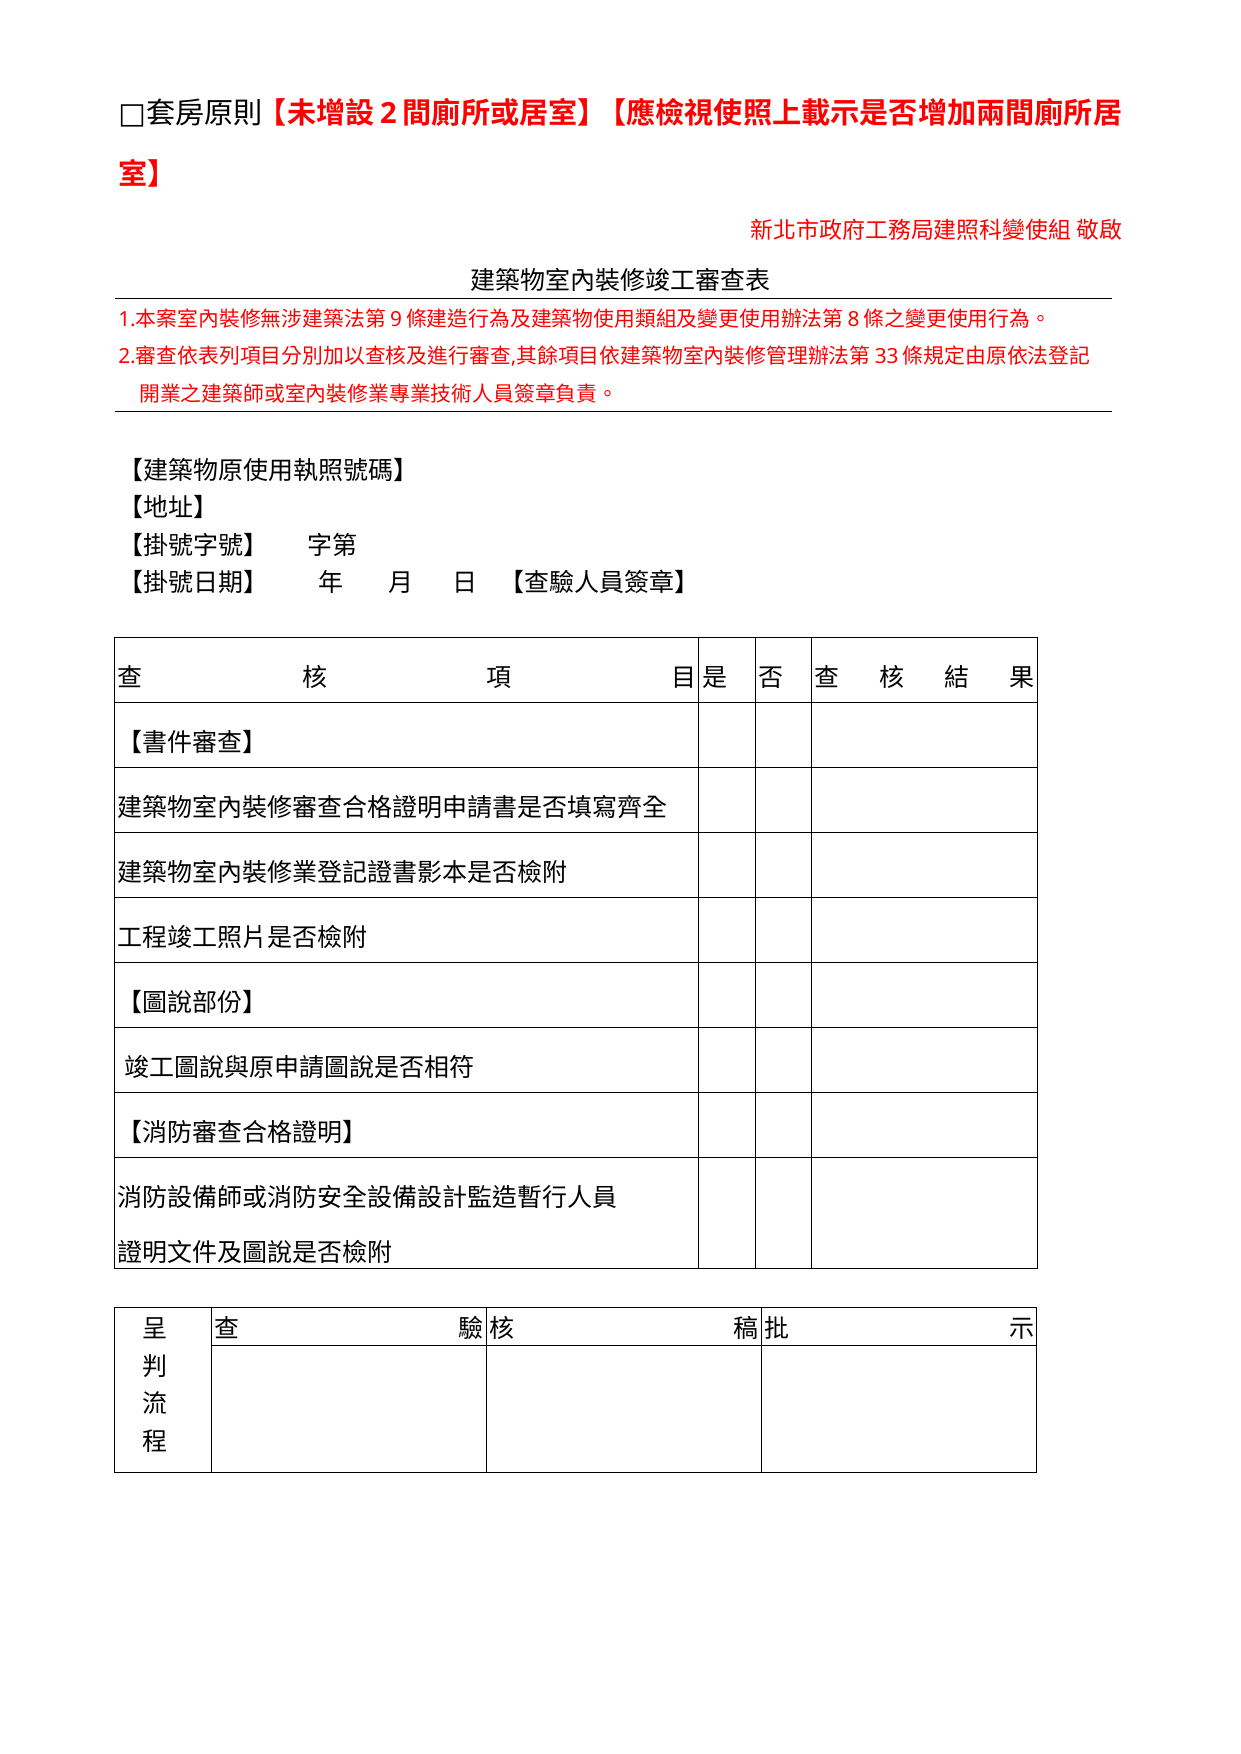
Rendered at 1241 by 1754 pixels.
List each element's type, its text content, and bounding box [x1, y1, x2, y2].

table_cell [756, 963, 811, 1027]
table_header 呈 判 流 程 [115, 1308, 211, 1472]
table_header 1.本案室內裝修無涉建築法第9條建造行為及建築物使用類組及變更使用辦法第8條之變更使用行為。 2.審查依表列項目分別加以查核及進行審查,其餘項目依建築物室內裝修管理辦法第33條規定由原依法登記開業之建築師或室內裝修業專業技術人員簽章負責。 [115, 299, 1112, 411]
table_cell [756, 703, 811, 767]
table_cell [812, 1028, 1037, 1092]
table_cell [762, 1346, 1036, 1472]
text 【掛號字號】 字第 [118, 525, 1122, 562]
table_cell [699, 768, 755, 832]
table_cell [212, 1346, 486, 1472]
table_cell [699, 1093, 755, 1157]
table_cell [699, 1028, 755, 1092]
table_cell 建築物室內裝修業登記證書影本是否檢附 [115, 833, 698, 897]
table_cell [699, 1158, 755, 1268]
table_cell [756, 833, 811, 897]
table_cell [756, 1093, 811, 1157]
table_header 是 [699, 638, 755, 702]
table_cell [699, 963, 755, 1027]
table_cell [699, 703, 755, 767]
table_cell [812, 1093, 1037, 1157]
table_cell [756, 898, 811, 962]
table_cell [812, 703, 1037, 767]
table_cell [812, 1158, 1037, 1268]
table_cell [812, 963, 1037, 1027]
text 新北市政府工務局建照科變使組 敬啟 [118, 212, 1122, 245]
table_cell 建築物室內裝修審查合格證明申請書是否填寫齊全 [115, 768, 698, 832]
table_cell 消防設備師或消防安全設備設計監造暫行人員 證明文件及圖說是否檢附 [115, 1158, 698, 1268]
table_cell [812, 833, 1037, 897]
table_cell [699, 833, 755, 897]
table_cell [756, 1158, 811, 1268]
table_cell [487, 1346, 761, 1472]
text □套房原則【未增設2間廁所或居室】【應檢視使照上載示是否增加兩間廁所居室】 [118, 89, 1122, 193]
text 【地址】 [118, 487, 1122, 525]
text 建築物室內裝修竣工審查表 [118, 260, 1122, 298]
table_cell [812, 768, 1037, 832]
table_cell 【消防審查合格證明】 [115, 1093, 698, 1157]
table_cell 竣工圖說與原申請圖說是否相符 [115, 1028, 698, 1092]
table_header 核稿 [487, 1308, 761, 1345]
table_cell 【圖說部份】 [115, 963, 698, 1027]
table_header 否 [756, 638, 811, 702]
table_header 查核項目 [115, 638, 698, 702]
table_cell [756, 768, 811, 832]
table_cell [812, 898, 1037, 962]
text 【建築物原使用執照號碼】 [118, 450, 1122, 487]
table_header 批示 [762, 1308, 1036, 1345]
table_cell [699, 898, 755, 962]
table_header 查核結果 [812, 638, 1037, 702]
table_cell [756, 1028, 811, 1092]
table_cell 工程竣工照片是否檢附 [115, 898, 698, 962]
table_header 查驗 [212, 1308, 486, 1345]
text 【掛號日期】 年 月 日 【查驗人員簽章】 [118, 562, 1122, 600]
table_cell 【書件審查】 [115, 703, 698, 767]
